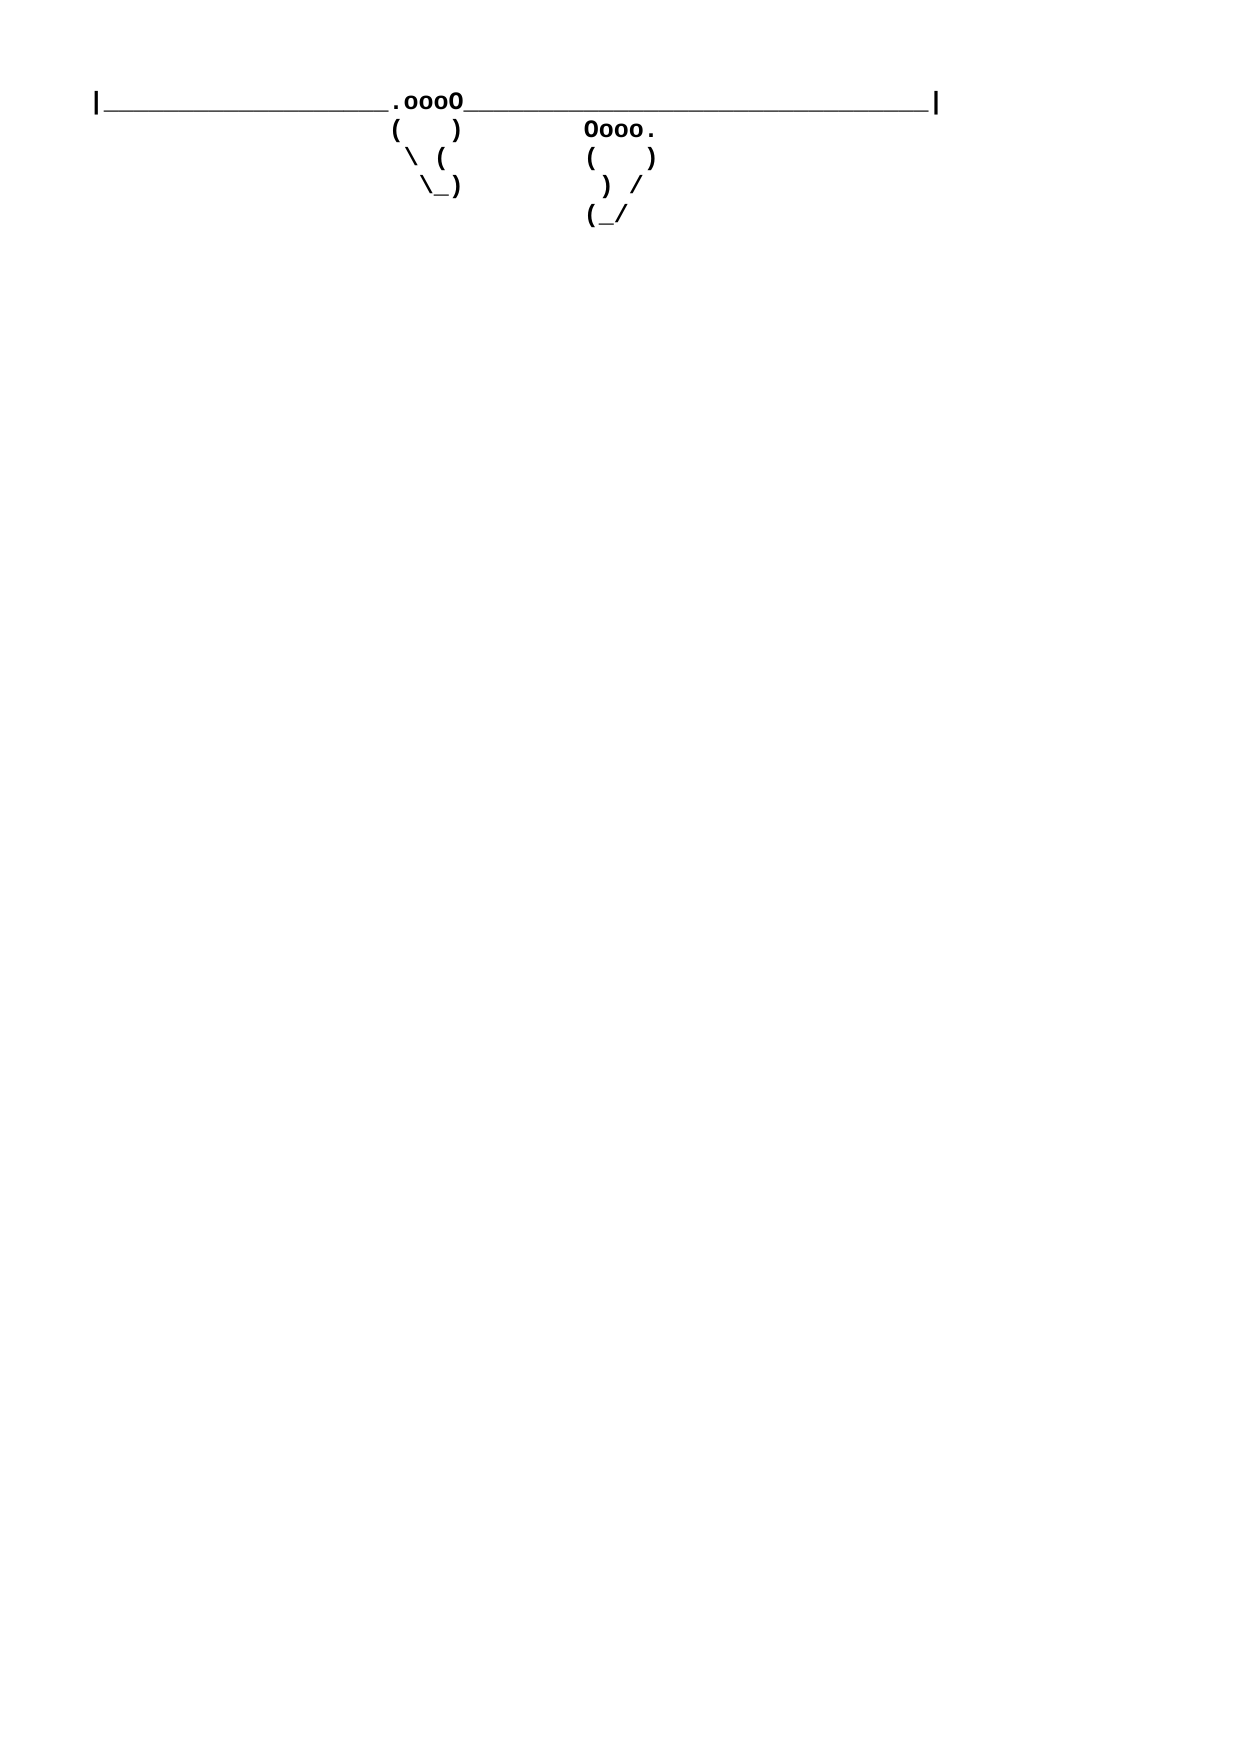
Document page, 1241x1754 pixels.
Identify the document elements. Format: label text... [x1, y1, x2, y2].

text |___________________.oooO_______________________________| ( ) Oooo. \ ( ( ) \_) ) / (_/ [88, 88, 1152, 230]
